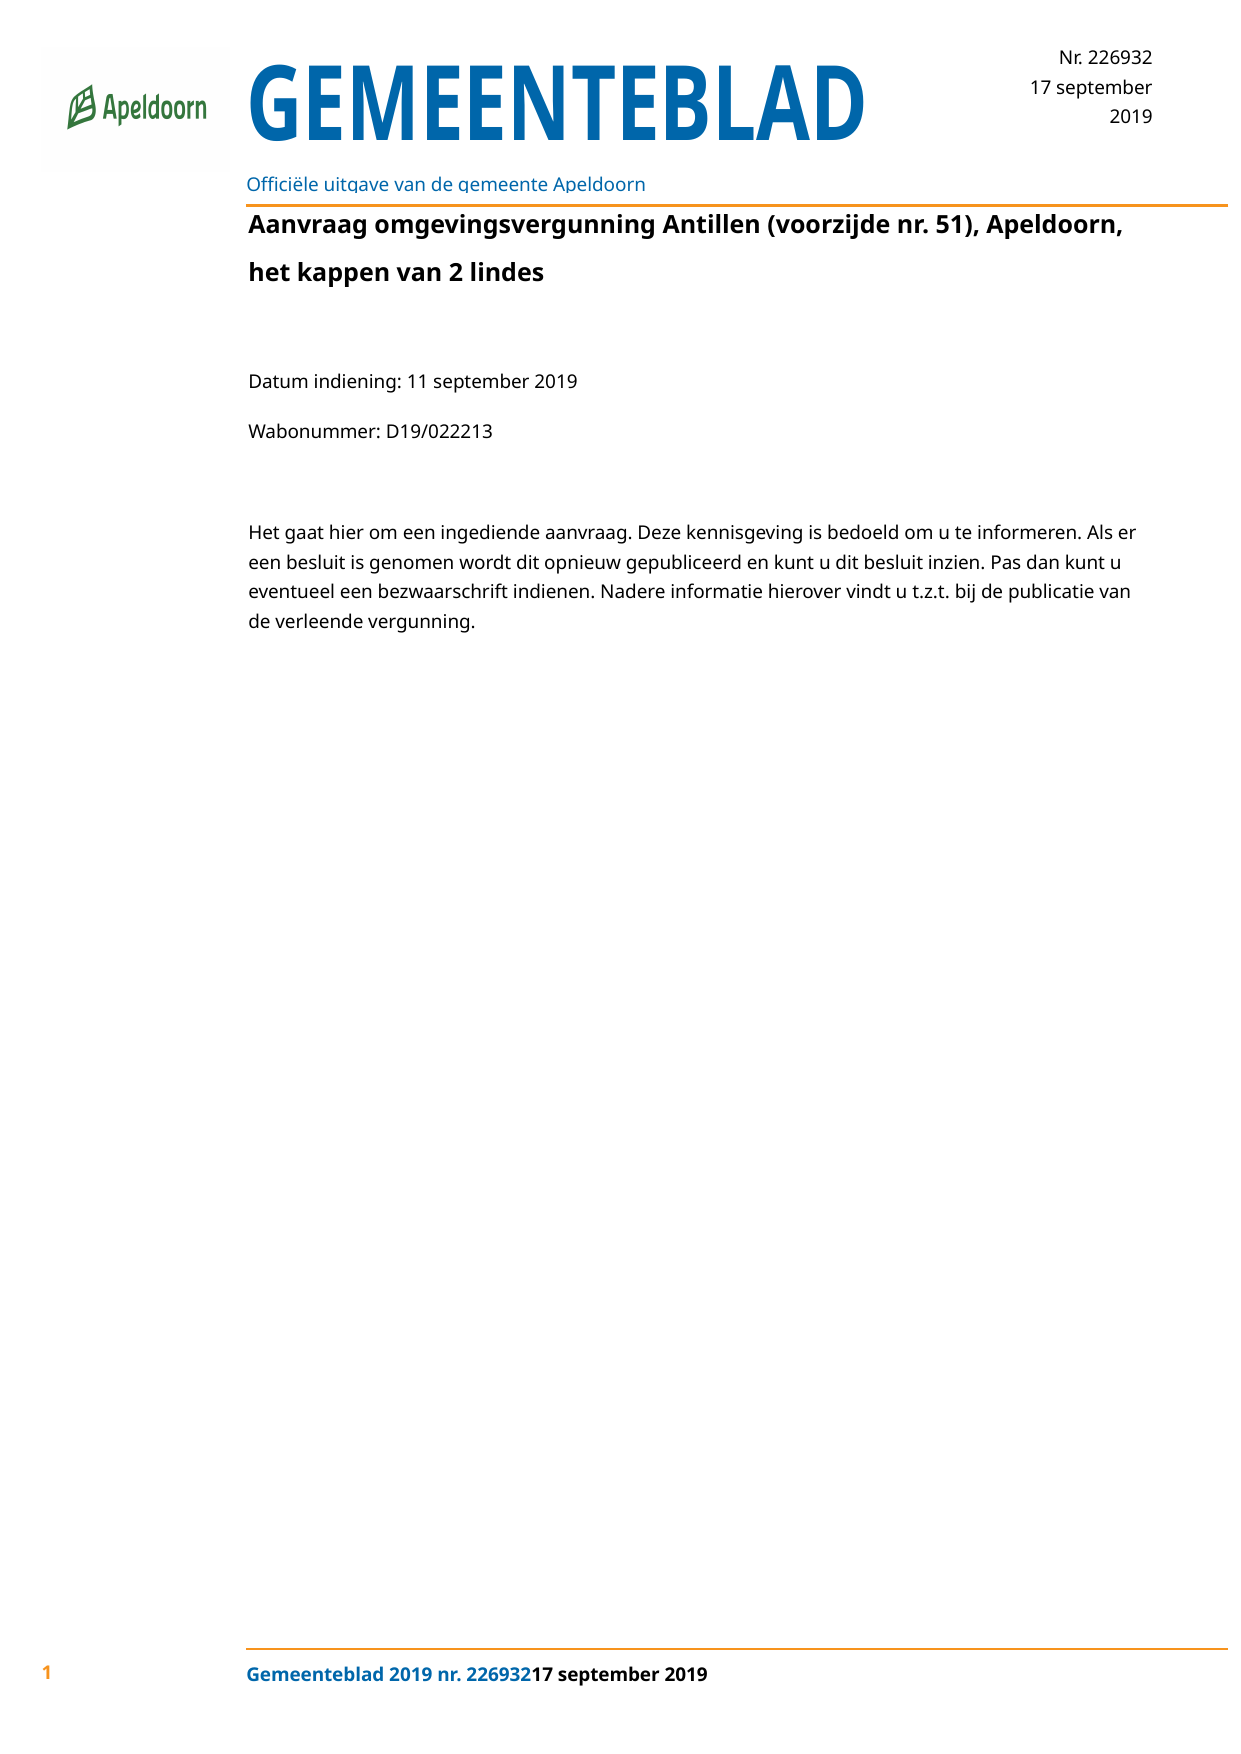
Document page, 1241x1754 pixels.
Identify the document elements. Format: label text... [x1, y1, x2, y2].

text Wabonummer: D19/022213 [248, 419, 1152, 444]
text Aanvraag omgevingsvergunning Antillen (voorzijde nr. 51), Apeldoorn, het kappen van 2 lindes [248, 207, 1152, 288]
text Het gaat hier om een ingediende aanvraag. Deze kennisgeving is bedoeld om u te informeren. Als er een besluit is genomen wordt dit opnieuw gepubliceerd en kunt u dit besluit inzien. Pas dan kunt u eventueel een bezwaarschrift indienen. Nadere informatie hierover vindt u t.z.t. bij de publicatie van de verleende vergunning. [248, 519, 1152, 634]
text Datum indiening: 11 september 2019 [248, 368, 1152, 394]
picture [41, 47, 231, 172]
